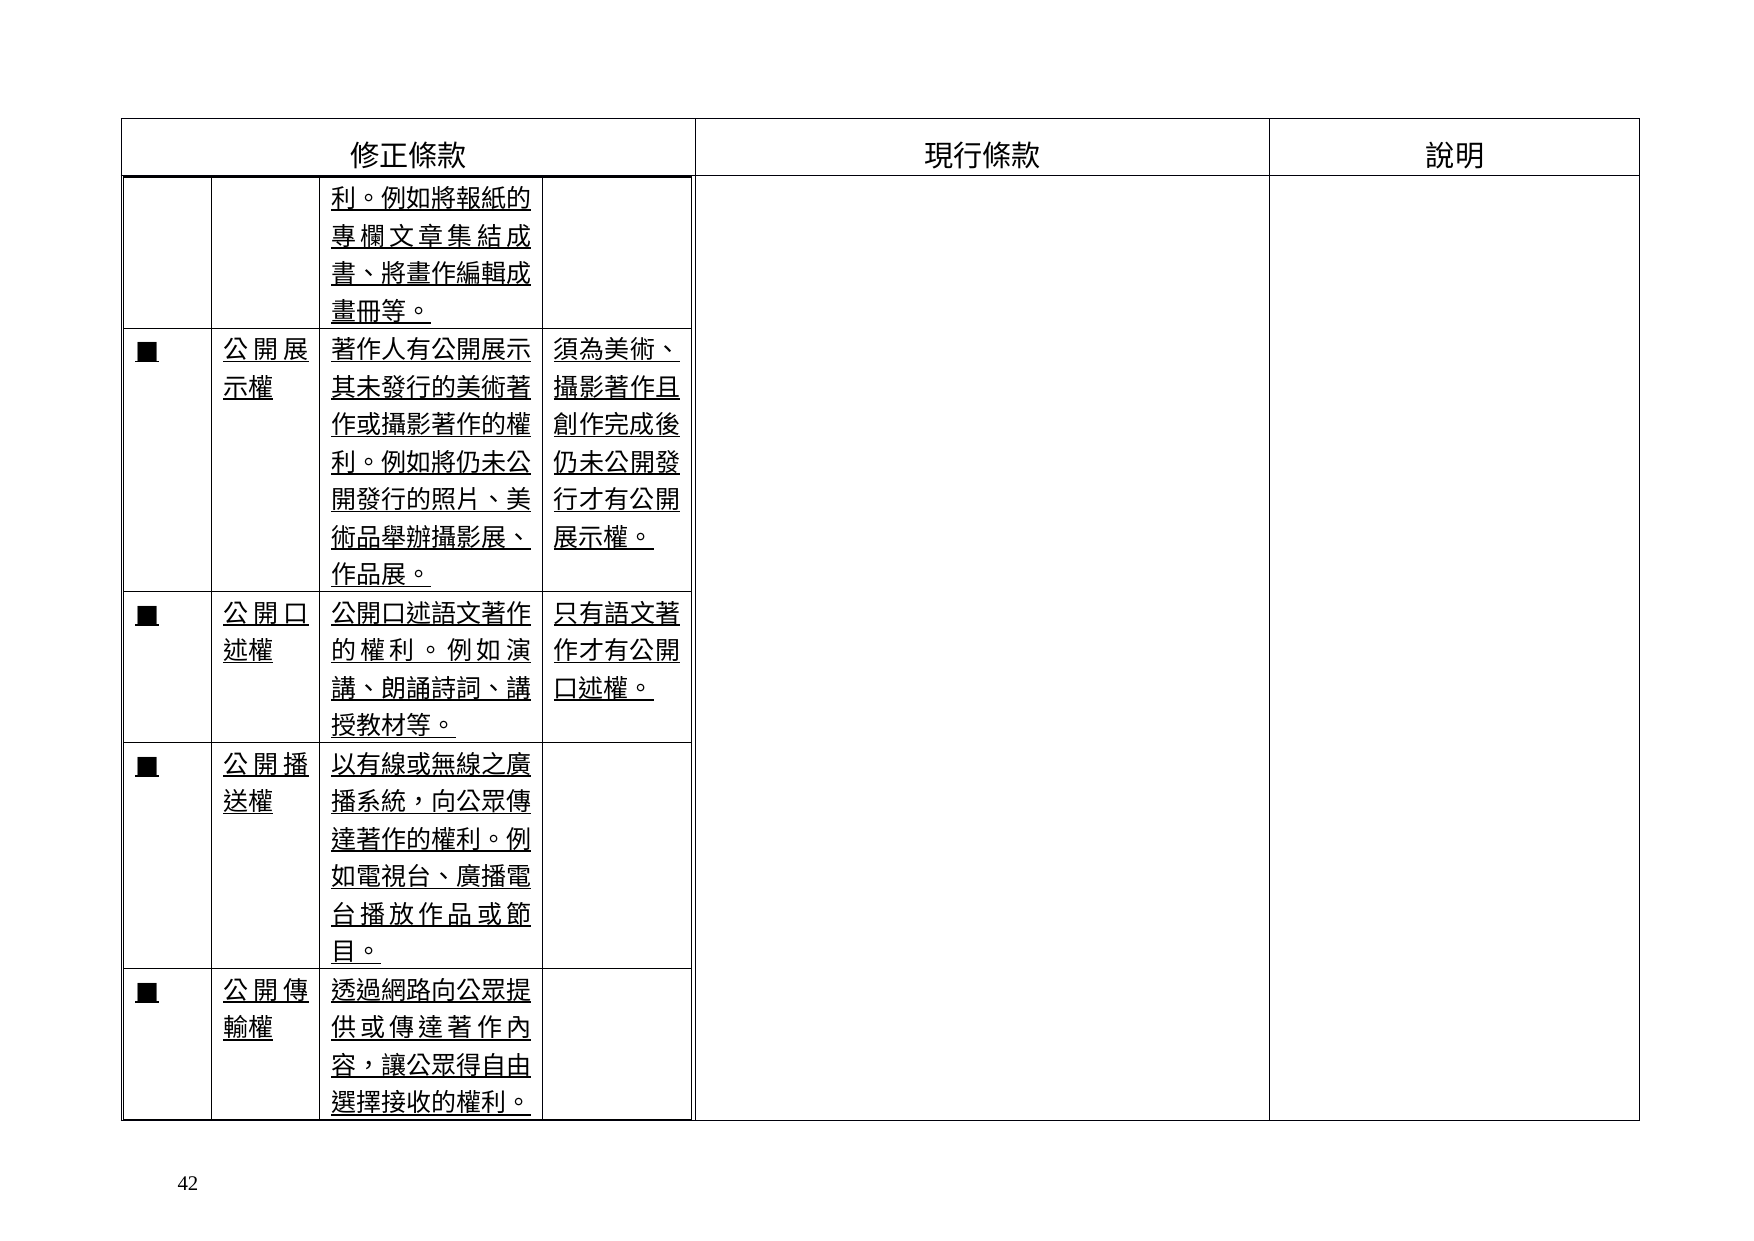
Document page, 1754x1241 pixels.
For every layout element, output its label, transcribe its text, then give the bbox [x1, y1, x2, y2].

table_cell 透過網路向公眾提供或傳達著作內容，讓公眾得自由選擇接收的權利。 [320, 969, 542, 1119]
table_cell [696, 176, 1269, 1120]
table_cell [212, 178, 319, 327]
table_cell 須為美術、攝影著作且創作完成後仍未公開發行才有公開展示權。 [543, 329, 691, 591]
table_cell 公開口述權 [212, 592, 319, 742]
table_cell 以有線或無線之廣播系統，向公眾傳達著作的權利。例如電視台、廣播電台播放作品或節目。 [320, 743, 542, 968]
table_header 現行條款 [696, 119, 1269, 175]
table_header 修正條款 [122, 119, 695, 175]
table_cell [1270, 176, 1639, 1120]
table_cell ■ [124, 329, 211, 591]
table_cell ■ [124, 592, 211, 742]
table_cell 公開播送權 [212, 743, 319, 968]
table_cell 利。例如將報紙的專欄文章集結成書、將畫作編輯成畫冊等。 [320, 178, 542, 327]
table_cell 只有語文著作才有公開口述權。 [543, 592, 691, 742]
table_header 說明 [1270, 119, 1639, 175]
table_cell 公開口述語文著作的權利。例如演講、朗誦詩詞、講授教材等。 [320, 592, 542, 742]
table_cell [543, 969, 691, 1119]
table_cell ■ [124, 969, 211, 1119]
table_cell [124, 178, 211, 327]
table_cell ■ [124, 743, 211, 968]
table_cell 公開展示權 [212, 329, 319, 591]
table_cell [543, 743, 691, 968]
table_cell [543, 178, 691, 327]
table_cell 著作人有公開展示其未發行的美術著作或攝影著作的權利。例如將仍未公開發行的照片、美術品舉辦攝影展、作品展。 [320, 329, 542, 591]
table_cell 公開傳輸權 [212, 969, 319, 1119]
